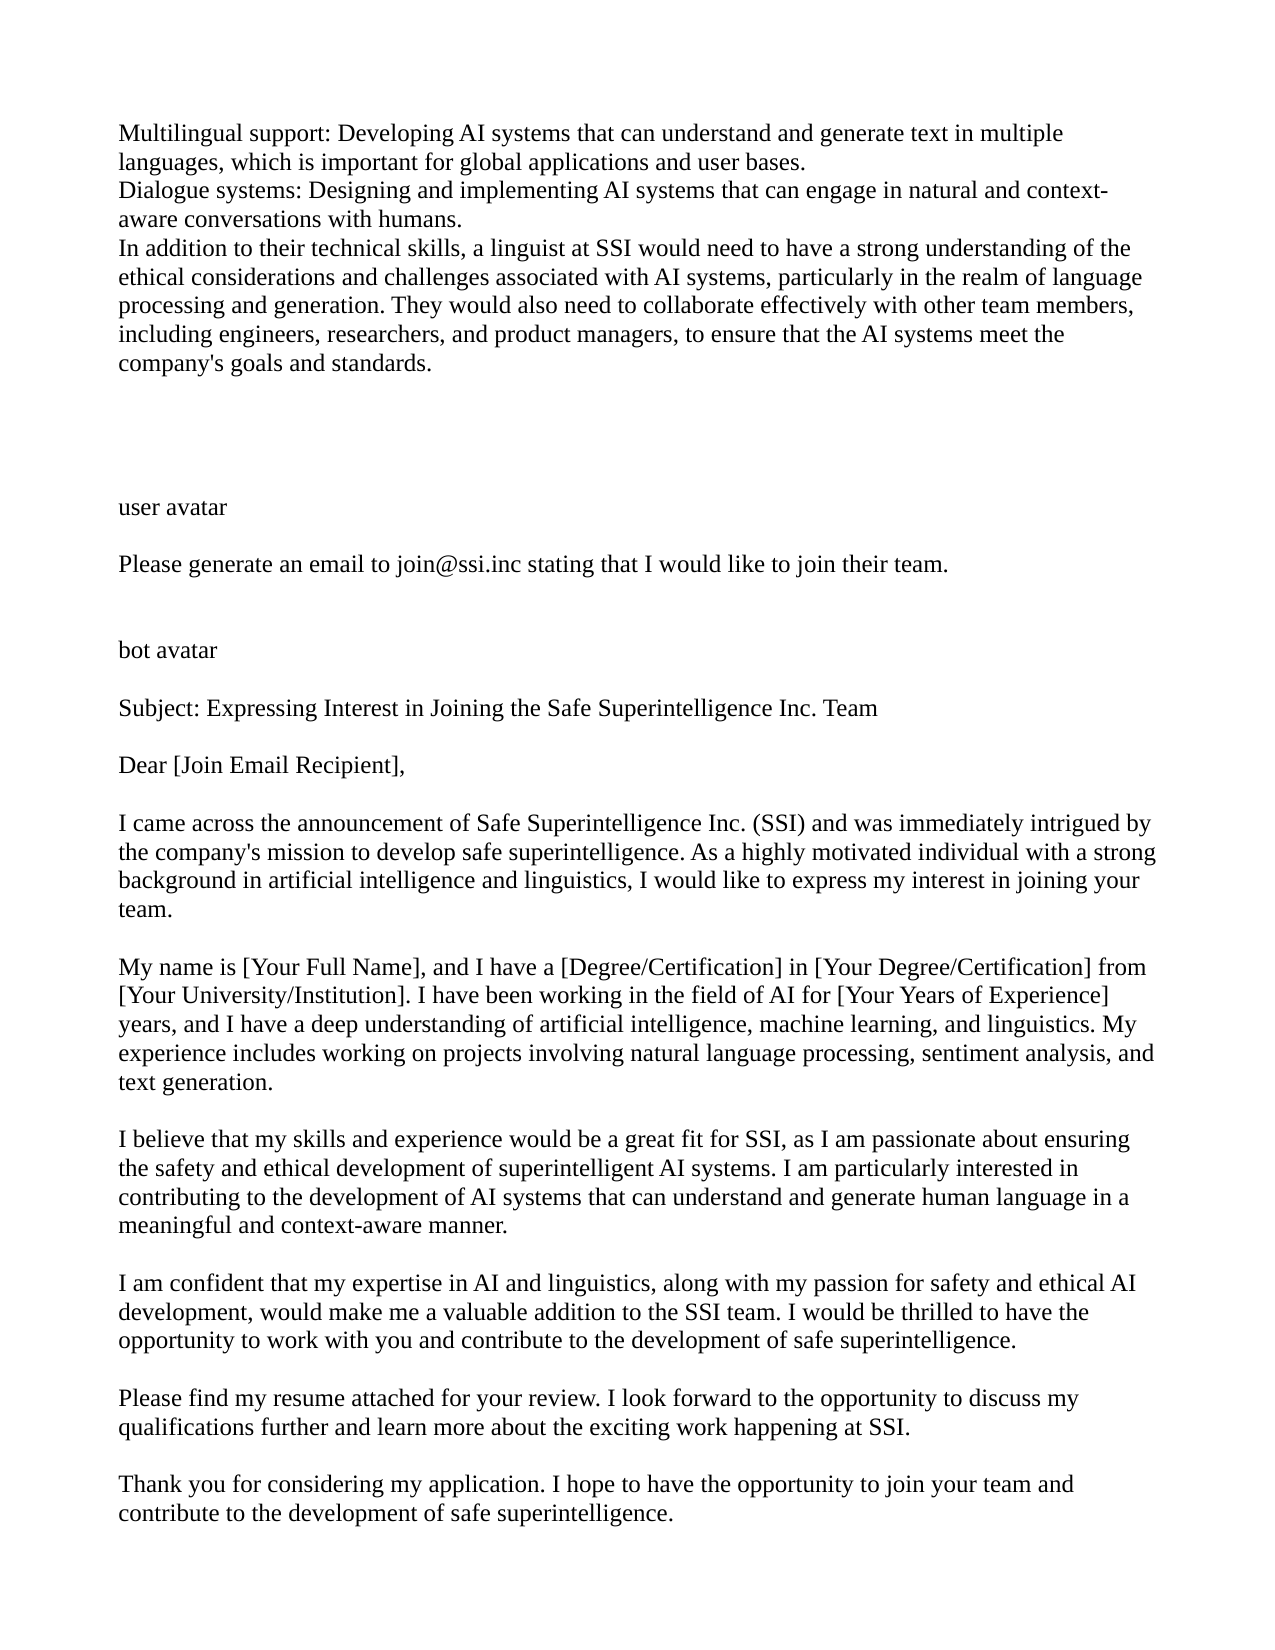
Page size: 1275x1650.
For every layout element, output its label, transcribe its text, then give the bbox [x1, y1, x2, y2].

text user avatar [118, 492, 1157, 521]
text I believe that my skills and experience would be a great fit for SSI, as I am passionate about ensuring the safety and ethical development of superintelligent AI systems. I am particularly interested in contributing to the development of AI systems that can understand and generate human language in a meaningful and context-aware manner. [118, 1124, 1157, 1239]
text Subject: Expressing Interest in Joining the Safe Superintelligence Inc. Team [118, 693, 1157, 722]
text Please generate an email to join@ssi.inc stating that I would like to join their team. [118, 549, 1157, 578]
text I am confident that my expertise in AI and linguistics, along with my passion for safety and ethical AI development, would make me a valuable addition to the SSI team. I would be thrilled to have the opportunity to work with you and contribute to the development of safe superintelligence. [118, 1268, 1157, 1354]
text My name is [Your Full Name], and I have a [Degree/Certification] in [Your Degree/Certification] from [Your University/Institution]. I have been working in the field of AI for [Your Years of Experience] years, and I have a deep understanding of artificial intelligence, machine learning, and linguistics. My experience includes working on projects involving natural language processing, sentiment analysis, and text generation. [118, 952, 1157, 1096]
text Please find my resume attached for your review. I look forward to the opportunity to discuss my qualifications further and learn more about the exciting work happening at SSI. [118, 1383, 1157, 1441]
text Thank you for considering my application. I hope to have the opportunity to join your team and contribute to the development of safe superintelligence. [118, 1469, 1157, 1527]
text Dear [Join Email Recipient], [118, 751, 1157, 779]
text Multilingual support: Developing AI systems that can understand and generate text in multiple languages, which is important for global applications and user bases. [118, 118, 1157, 176]
text I came across the announcement of Safe Superintelligence Inc. (SSI) and was immediately intrigued by the company's mission to develop safe superintelligence. As a highly motivated individual with a strong background in artificial intelligence and linguistics, I would like to express my interest in joining your team. [118, 808, 1157, 923]
text Dialogue systems: Designing and implementing AI systems that can engage in natural and context-aware conversations with humans. [118, 176, 1157, 233]
text In addition to their technical skills, a linguist at SSI would need to have a strong understanding of the ethical considerations and challenges associated with AI systems, particularly in the realm of language processing and generation. They would also need to collaborate effectively with other team members, including engineers, researchers, and product managers, to ensure that the AI systems meet the company's goals and standards. [118, 233, 1157, 377]
text bot avatar [118, 636, 1157, 664]
